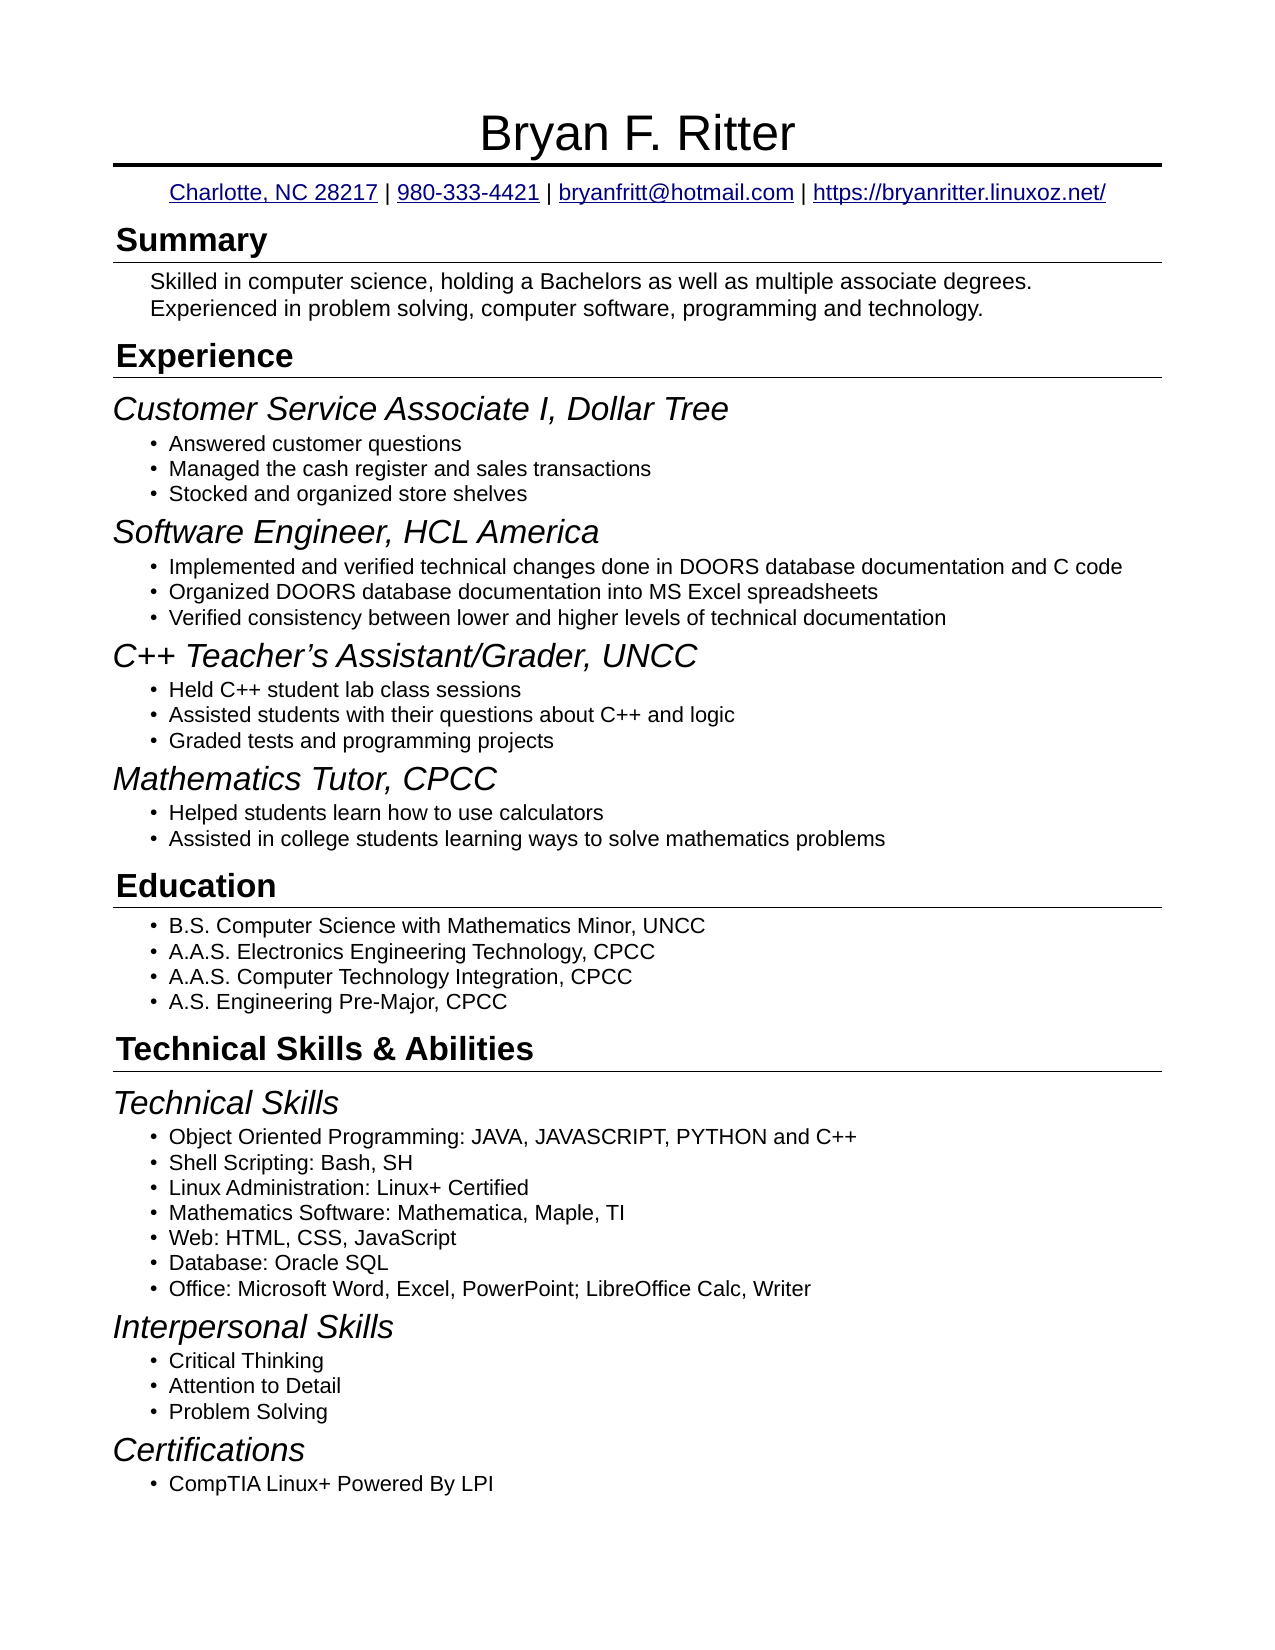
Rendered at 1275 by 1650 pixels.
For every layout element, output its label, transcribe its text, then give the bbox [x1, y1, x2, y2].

list Held C++ student lab class sessions [127, 677, 1162, 702]
text Charlotte, NC 28217 | 980-333-4421 | bryanfritt@hotmail.com | https://bryanritter.linuxoz.net/ [112, 179, 1162, 206]
list Web: HTML, CSS, JavaScript [127, 1225, 1162, 1250]
list Object Oriented Programming: JAVA, JAVASCRIPT, PYTHON and C++ [127, 1124, 1162, 1149]
list Answered customer questions [127, 431, 1162, 456]
list A.A.S. Electronics Engineering Technology, CPCC [127, 938, 1162, 964]
list Linux Administration: Linux+ Certified [127, 1175, 1162, 1200]
list Stocked and organized store shelves [127, 481, 1162, 507]
subtitle Certifications [112, 1430, 1162, 1468]
subtitle C++ Teacher’s Assistant/Grader, UNCC [112, 636, 1162, 674]
list Attention to Detail [127, 1373, 1162, 1399]
list Database: Oracle SQL [127, 1250, 1162, 1276]
list Assisted in college students learning ways to solve mathematics problems [127, 826, 1162, 851]
list Graded tests and programming projects [127, 728, 1162, 753]
list Verified consistency between lower and higher levels of technical documentation [127, 604, 1162, 630]
subtitle Software Engineer, HCL America [112, 513, 1162, 551]
list Managed the cash register and sales transactions [127, 456, 1162, 481]
list Implemented and verified technical changes done in DOORS database documentation and C code [127, 554, 1162, 579]
list Organized DOORS database documentation into MS Excel spreadsheets [127, 579, 1162, 604]
list Helped students learn how to use calculators [127, 800, 1162, 826]
list A.S. Engineering Pre-Major, CPCC [127, 989, 1162, 1014]
subtitle Technical Skills [112, 1083, 1162, 1121]
subtitle Customer Service Associate I, Dollar Tree [112, 389, 1162, 428]
list Problem Solving [127, 1399, 1162, 1424]
list CompTIA Linux+ Powered By LPI [127, 1471, 1162, 1497]
list Assisted students with their questions about C++ and logic [127, 702, 1162, 728]
subtitle Technical Skills & Abilities [112, 1026, 1162, 1071]
text Skilled in computer science, holding a Bachelors as well as multiple associate degrees. Experienced in problem solving, computer software, programming and technology. [150, 268, 1162, 321]
list Shell Scripting: Bash, SH [127, 1149, 1162, 1175]
subtitle Interpersonal Skills [112, 1307, 1162, 1345]
subtitle Mathematics Tutor, CPCC [112, 759, 1162, 797]
list B.S. Computer Science with Mathematics Minor, UNCC [127, 913, 1162, 938]
subtitle Summary [112, 217, 1162, 262]
list Mathematics Software: Mathematica, Maple, TI [127, 1200, 1162, 1225]
subtitle Experience [112, 333, 1162, 377]
list A.A.S. Computer Technology Integration, CPCC [127, 964, 1162, 989]
title Bryan F. Ritter [112, 100, 1162, 167]
list Critical Thinking [127, 1348, 1162, 1373]
list Office: Microsoft Word, Excel, PowerPoint; LibreOffice Calc, Writer [127, 1276, 1162, 1301]
subtitle Education [112, 863, 1162, 907]
